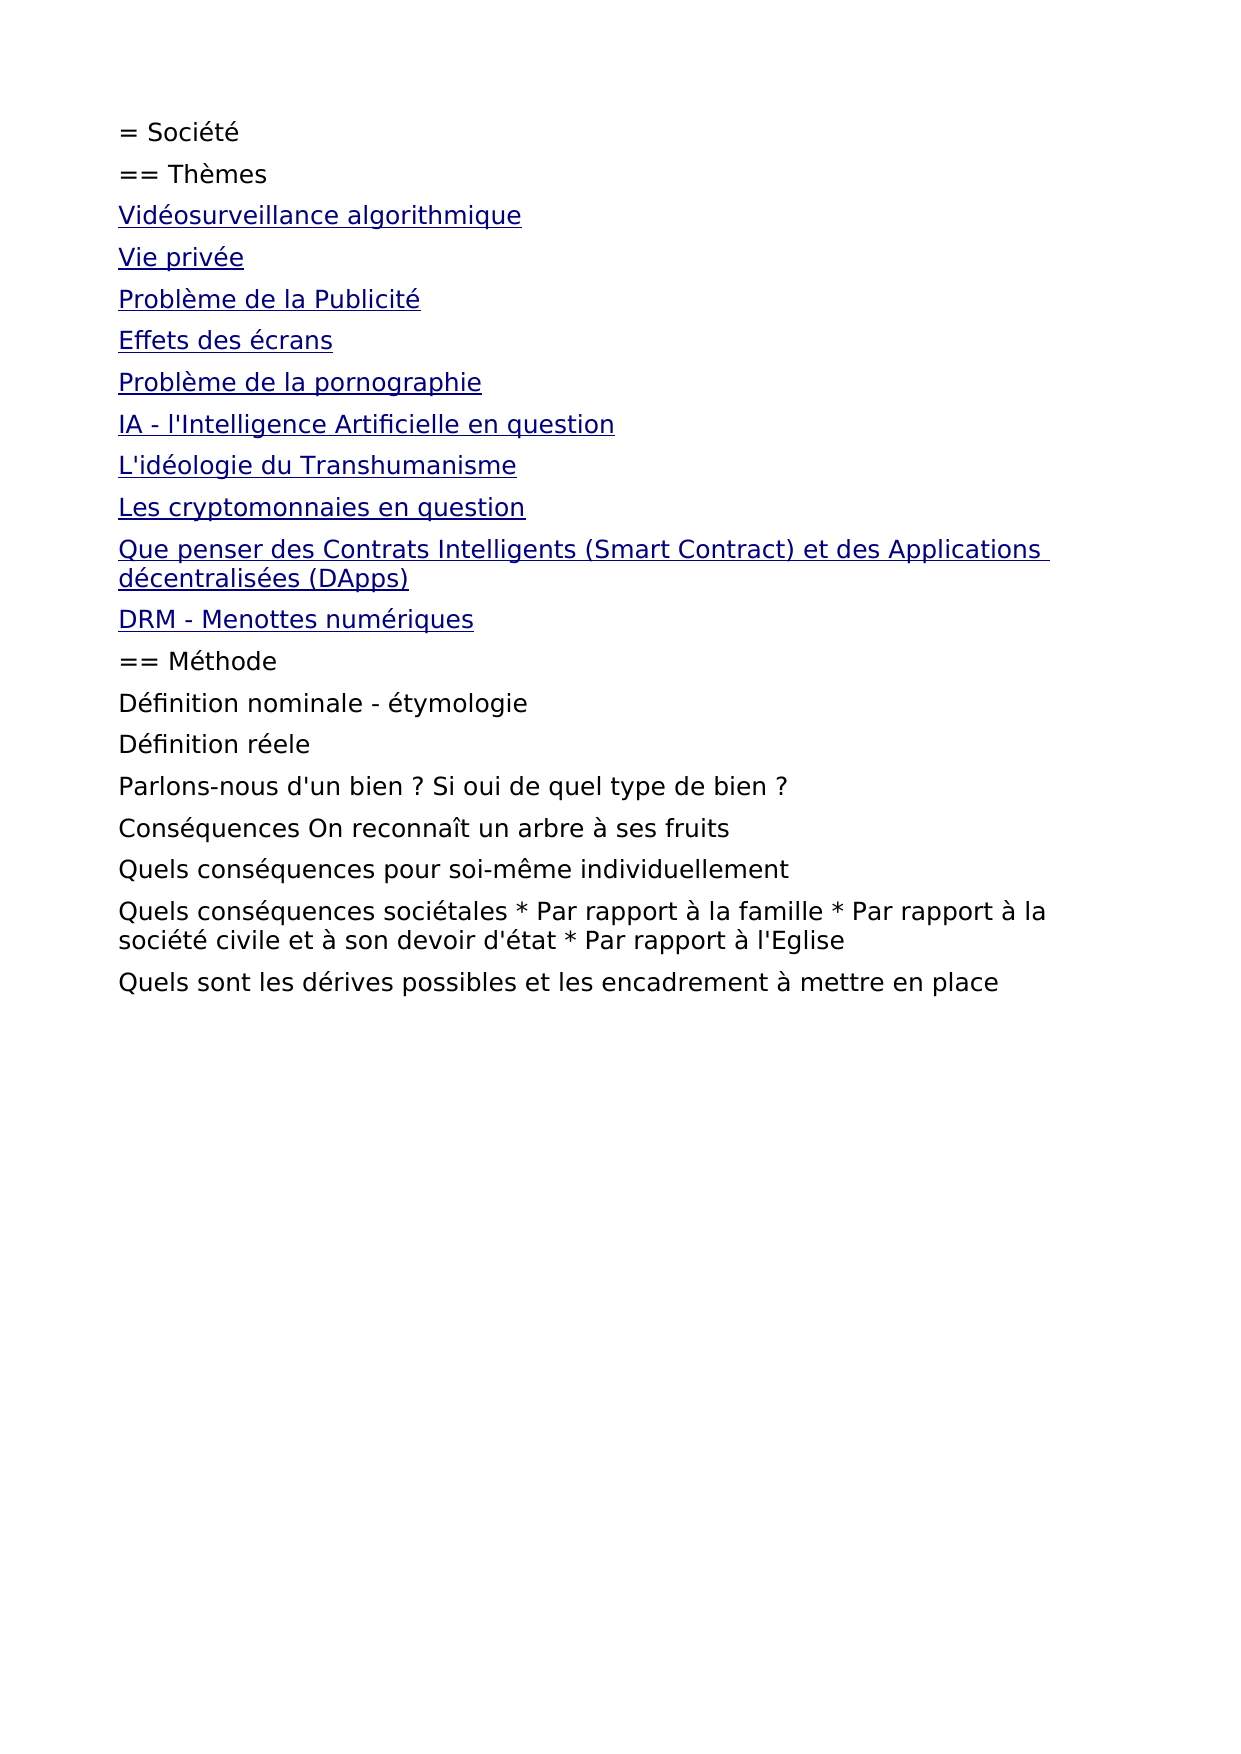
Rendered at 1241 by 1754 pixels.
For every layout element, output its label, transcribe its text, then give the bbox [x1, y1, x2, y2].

text Les cryptomonnaies en question [118, 493, 1122, 522]
text = Société [118, 118, 1122, 147]
text == Méthode [118, 647, 1122, 676]
text Définition réele [118, 731, 1122, 760]
text Définition nominale - étymologie [118, 689, 1122, 718]
text Parlons-nous d'un bien ? Si oui de quel type de bien ? [118, 772, 1122, 801]
text == Thèmes [118, 160, 1122, 189]
text Problème de la Publicité [118, 285, 1122, 314]
text Quels conséquences sociétales * Par rapport à la famille * Par rapport à la société civile et à son devoir d'état * Par rapport à l'Eglise [118, 897, 1122, 956]
text Vidéosurveillance algorithmique [118, 201, 1122, 231]
text Que penser des Contrats Intelligents (Smart Contract) et des Applications décentralisées (DApps) [118, 535, 1122, 593]
text Quels conséquences pour soi-même individuellement [118, 856, 1122, 885]
text Problème de la pornographie [118, 368, 1122, 397]
text L'idéologie du Transhumanisme [118, 451, 1122, 481]
text Quels sont les dérives possibles et les encadrement à mettre en place [118, 968, 1122, 997]
text Vie privée [118, 243, 1122, 272]
text DRM - Menottes numériques [118, 606, 1122, 635]
text Effets des écrans [118, 326, 1122, 356]
text IA - l'Intelligence Artificielle en question [118, 410, 1122, 439]
text Conséquences On reconnaît un arbre à ses fruits [118, 814, 1122, 843]
